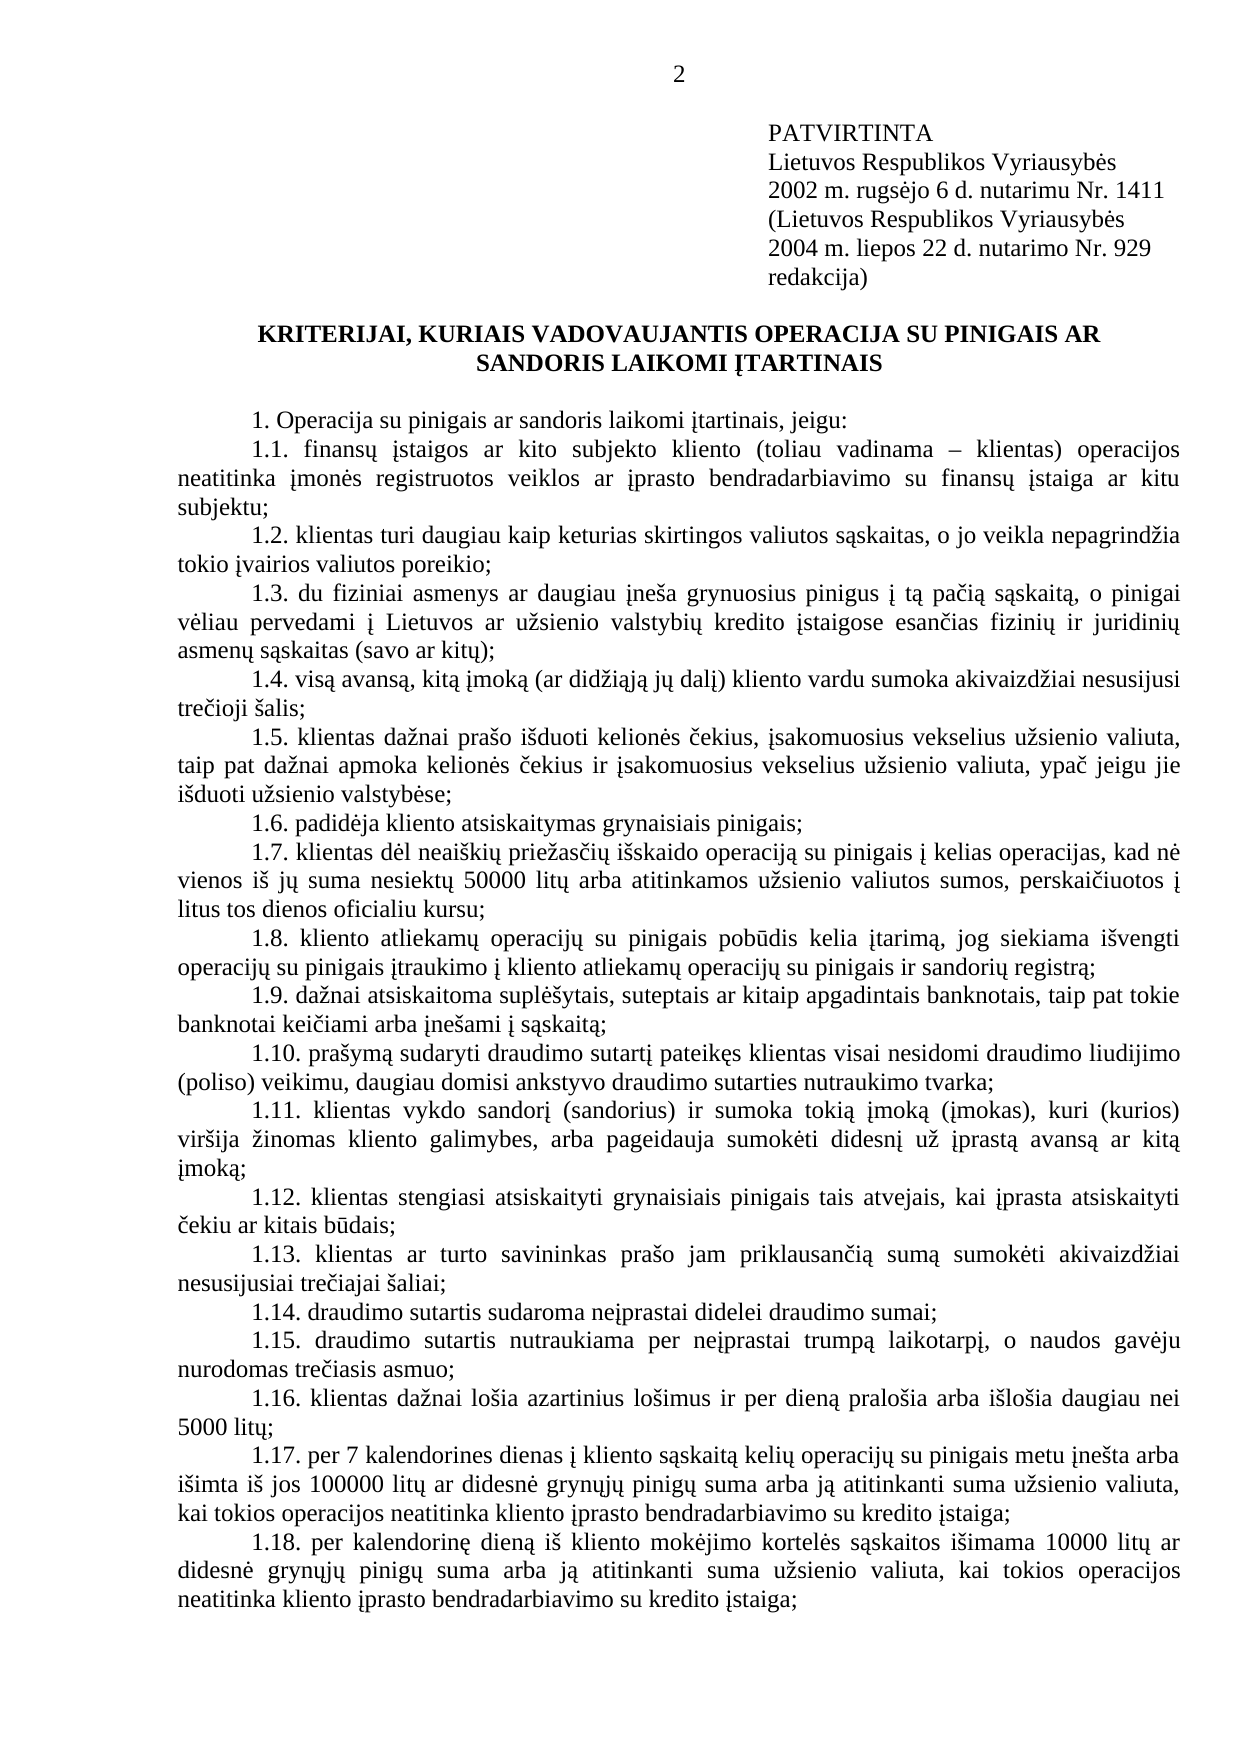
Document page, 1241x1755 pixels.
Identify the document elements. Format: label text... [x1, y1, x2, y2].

text 1.2. klientas turi daugiau kaip keturias skirtingos valiutos sąskaitas, o jo veikla nepagrindžia tokio įvairios valiutos poreikio; [177, 521, 1181, 578]
text 1.4. visą avansą, kitą įmoką (ar didžiąją jų dalį) kliento vardu sumoka akivaizdžiai nesusijusi trečioji šalis; [177, 664, 1181, 722]
text 1.7. klientas dėl neaiškių priežasčių išskaido operaciją su pinigais į kelias operacijas, kad nė vienos iš jų suma nesiektų 50000 litų arba atitinkamos užsienio valiutos sumos, perskaičiuotos į litus tos dienos oficialiu kursu; [177, 837, 1181, 923]
text 1.5. klientas dažnai prašo išduoti kelionės čekius, įsakomuosius vekselius užsienio valiuta, taip pat dažnai apmoka kelionės čekius ir įsakomuosius vekselius užsienio valiuta, ypač jeigu jie išduoti užsienio valstybėse; [177, 722, 1181, 808]
text 1.12. klientas stengiasi atsiskaityti grynaisiais pinigais tais atvejais, kai įprasta atsiskaityti čekiu ar kitais būdais; [177, 1182, 1181, 1239]
text 1.10. prašymą sudaryti draudimo sutartį pateikęs klientas visai nesidomi draudimo liudijimo (poliso) veikimu, daugiau domisi ankstyvo draudimo sutarties nutraukimo tvarka; [177, 1038, 1181, 1096]
text redakcija) [177, 262, 1181, 291]
text Lietuvos Respublikos Vyriausybės [177, 147, 1181, 176]
text 1.11. klientas vykdo sandorį (sandorius) ir sumoka tokią įmoką (įmokas), kuri (kurios) viršija žinomas kliento galimybes, arba pageidauja sumokėti didesnį už įprastą avansą ar kitą įmoką; [177, 1096, 1181, 1182]
text 1.16. klientas dažnai lošia azartinius lošimus ir per dieną pralošia arba išlošia daugiau nei 5000 litų; [177, 1383, 1181, 1441]
text 1. Operacija su pinigais ar sandoris laikomi įtartinais, jeigu: [177, 406, 1181, 434]
text 1.18. per kalendorinę dieną iš kliento mokėjimo kortelės sąskaitos išimama 10000 litų ar didesnė grynųjų pinigų suma arba ją atitinkanti suma užsienio valiuta, kai tokios operacijos neatitinka kliento įprasto bendradarbiavimo su kredito įstaiga; [177, 1527, 1181, 1613]
text 1.6. padidėja kliento atsiskaitymas grynaisiais pinigais; [177, 808, 1181, 837]
text 1.17. per 7 kalendorines dienas į kliento sąskaitą kelių operacijų su pinigais metu įnešta arba išimta iš jos 100000 litų ar didesnė grynųjų pinigų suma arba ją atitinkanti suma užsienio valiuta, kai tokios operacijos neatitinka kliento įprasto bendradarbiavimo su kredito įstaiga; [177, 1441, 1181, 1527]
text PATVIRTINTA [177, 118, 1181, 147]
text 1.8. kliento atliekamų operacijų su pinigais pobūdis kelia įtarimą, jog siekiama išvengti operacijų su pinigais įtraukimo į kliento atliekamų operacijų su pinigais ir sandorių registrą; [177, 923, 1181, 981]
text 1.9. dažnai atsiskaitoma suplėšytais, suteptais ar kitaip apgadintais banknotais, taip pat tokie banknotai keičiami arba įnešami į sąskaitą; [177, 981, 1181, 1038]
text 2004 m. liepos 22 d. nutarimo Nr. 929 [177, 233, 1181, 262]
text 2002 m. rugsėjo 6 d. nutarimu Nr. 1411 [177, 176, 1181, 204]
text 1.14. draudimo sutartis sudaroma neįprastai didelei draudimo sumai; [177, 1297, 1181, 1326]
text SANDORIS LAIKOMI ĮTARTINAIS [177, 348, 1181, 377]
text 1.15. draudimo sutartis nutraukiama per neįprastai trumpą laikotarpį, o naudos gavėju nurodomas trečiasis asmuo; [177, 1326, 1181, 1383]
text KRITERIJAI, KURIAIS VADOVAUJANTIS OPERACIJA SU PINIGAIS AR [177, 319, 1181, 348]
text 1.13. klientas ar turto savininkas prašo jam priklausančią sumą sumokėti akivaizdžiai nesusijusiai trečiajai šaliai; [177, 1239, 1181, 1297]
text 1.3. du fiziniai asmenys ar daugiau įneša grynuosius pinigus į tą pačią sąskaitą, o pinigai vėliau pervedami į Lietuvos ar užsienio valstybių kredito įstaigose esančias fizinių ir juridinių asmenų sąskaitas (savo ar kitų); [177, 578, 1181, 664]
text (Lietuvos Respublikos Vyriausybės [177, 204, 1181, 233]
text 1.1. finansų įstaigos ar kito subjekto kliento (toliau vadinama – klientas) operacijos neatitinka įmonės registruotos veiklos ar įprasto bendradarbiavimo su finansų įstaiga ar kitu subjektu; [177, 434, 1181, 521]
